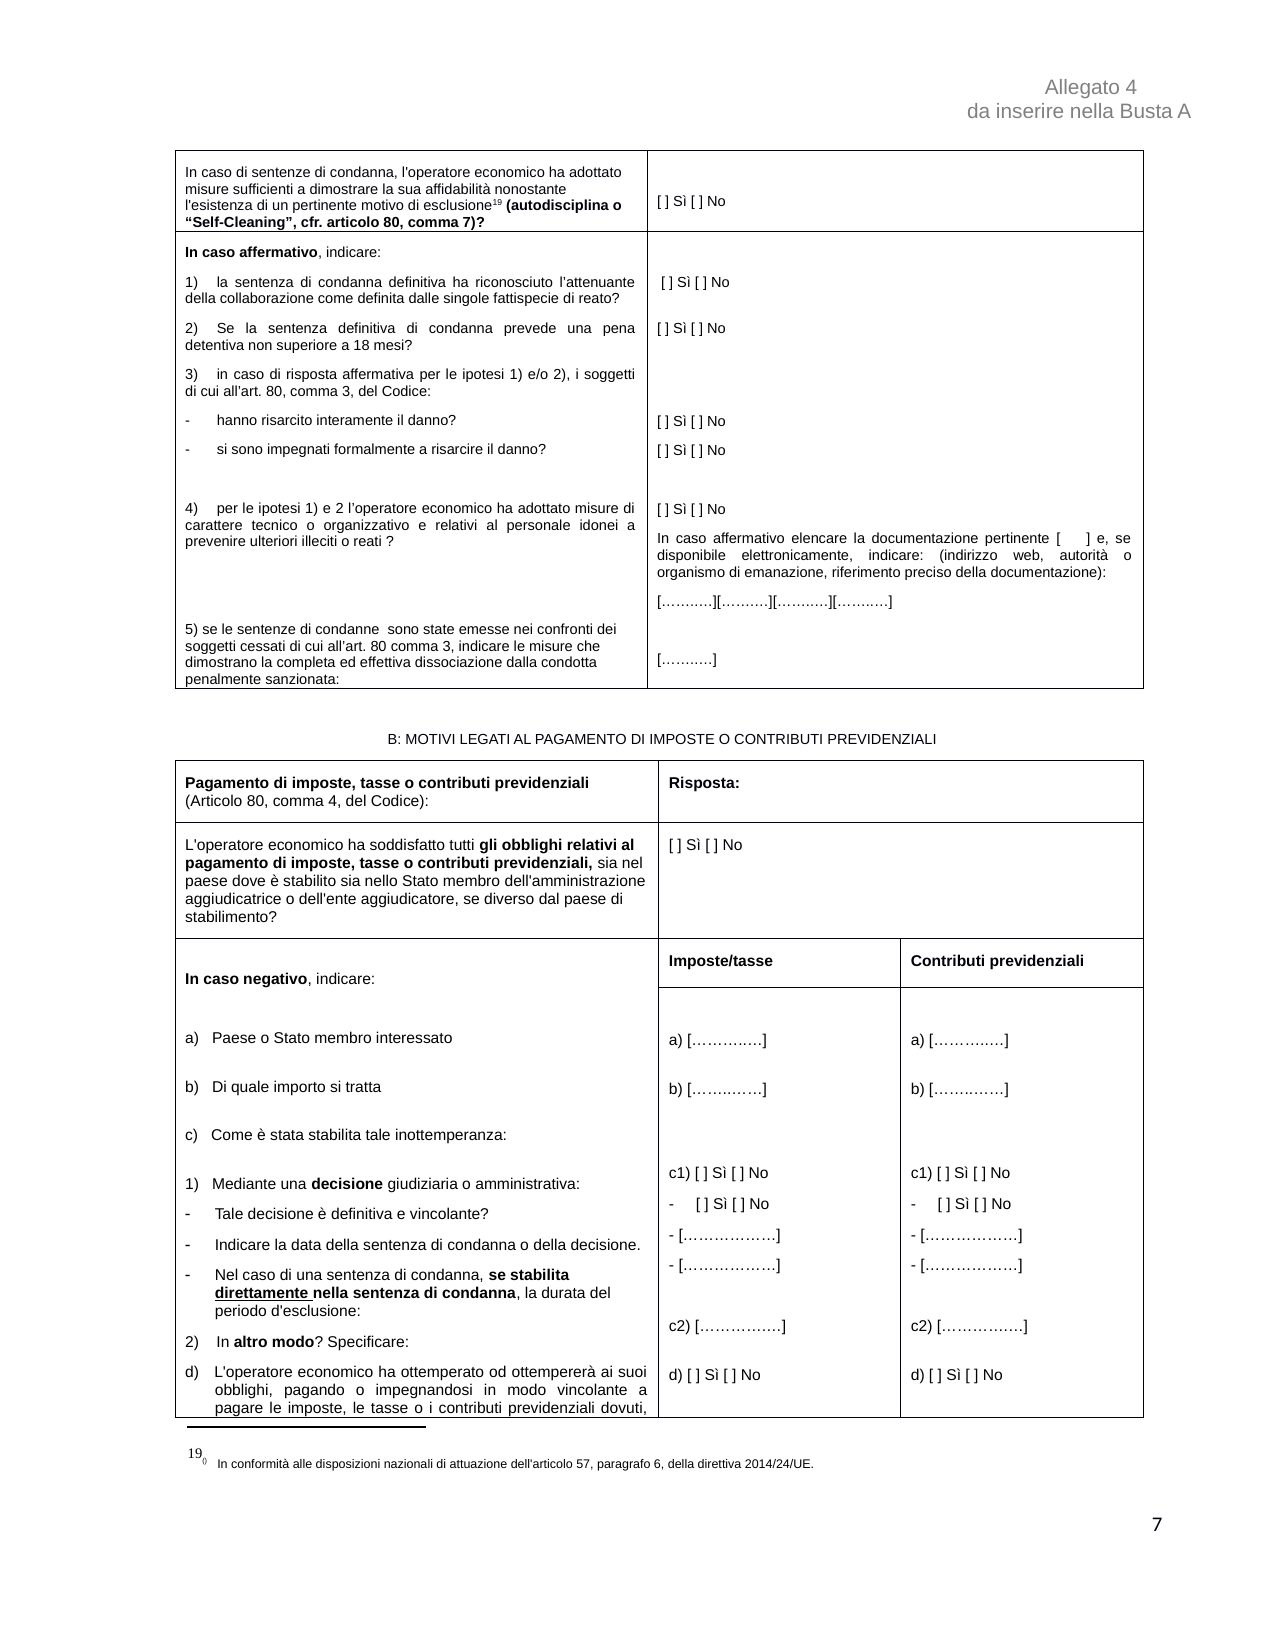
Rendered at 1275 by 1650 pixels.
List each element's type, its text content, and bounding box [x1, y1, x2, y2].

table_cell [ ] Sì [ ] No [659, 823, 1143, 938]
text B: MOTIVI LEGATI AL PAGAMENTO DI IMPOSTE O CONTRIBUTI PREVIDENZIALI [187, 731, 1137, 747]
table_cell [ ] Sì [ ] No [648, 151, 1143, 231]
table_header Pagamento di imposte, tasse o contributi previdenziali (Articolo 80, comma 4, del Codice): [176, 761, 658, 822]
table_cell a) [………..…] b) [……..……] c1) [ ] Sì [ ] No - [ ] Sì [ ] No - [………………] - [………………] c2) [………….…] d) [ ] Sì [ ] No [659, 988, 900, 1417]
table_cell Contributi previdenziali [901, 939, 1143, 987]
table_header Risposta: [659, 761, 1143, 822]
table_cell In caso affermativo, indicare: 1) la sentenza di condanna definitiva ha riconosciuto l’attenuante della collaborazione come definita dalle singole fattispecie di reato? 2) Se la sentenza definitiva di condanna prevede una pena detentiva non superiore a 18 mesi? 3) in caso di risposta affermativa per le ipotesi 1) e/o 2), i soggetti di cui all’art. 80, comma 3, del Codice: - hanno risarcito interamente il danno? - si sono impegnati formalmente a risarcire il danno? 4) per le ipotesi 1) e 2 l’operatore economico ha adottato misure di carattere tecnico o organizzativo e relativi al personale idonei a prevenire ulteriori illeciti o reati ? 5) se le sentenze di condanne sono state emesse nei confronti dei soggetti cessati di cui all’art. 80 comma 3, indicare le misure che dimostrano la completa ed effettiva dissociazione dalla condotta penalmente sanzionata: [176, 232, 647, 688]
table_cell In caso di sentenze di condanna, l'operatore economico ha adottato misure sufficienti a dimostrare la sua affidabilità nonostante l'esistenza di un pertinente motivo di esclusione (autodisciplina o “Self-Cleaning”, cfr. articolo 80, comma 7)? [176, 151, 647, 231]
table_cell L'operatore economico ha soddisfatto tutti gli obblighi relativi al pagamento di imposte, tasse o contributi previdenziali, sia nel paese dove è stabilito sia nello Stato membro dell'amministrazione aggiudicatrice o dell'ente aggiudicatore, se diverso dal paese di stabilimento? [176, 823, 658, 938]
table_cell a) [………..…] b) [……..……] c1) [ ] Sì [ ] No - [ ] Sì [ ] No - [………………] - [………………] c2) [………….…] d) [ ] Sì [ ] No [901, 988, 1143, 1417]
table_cell In caso negativo, indicare: a) Paese o Stato membro interessato b) Di quale importo si tratta c) Come è stata stabilita tale inottemperanza: 1) Mediante una decisione giudiziaria o amministrativa: Tale decisione è definitiva e vincolante? Indicare la data della sentenza di condanna o della decisione. Nel caso di una sentenza di condanna, se stabilita direttamente nella sentenza di condanna, la durata del periodo d'esclusione: 2) In altro modo? Specificare: d) L'operatore economico ha ottemperato od ottempererà ai suoi obblighi, pagando o impegnandosi in modo vincolante a pagare le imposte, le tasse o i contributi previdenziali dovuti, [176, 939, 658, 1417]
table_cell [ ] Sì [ ] No [ ] Sì [ ] No [ ] Sì [ ] No [ ] Sì [ ] No [ ] Sì [ ] No In caso affermativo elencare la documentazione pertinente [ ] e, se disponibile elettronicamente, indicare: (indirizzo web, autorità o organismo di emanazione, riferimento preciso della documentazione): [……..…][…….…][……..…][……..…] [……..…] [648, 232, 1143, 688]
table_cell Imposte/tasse [659, 939, 900, 987]
